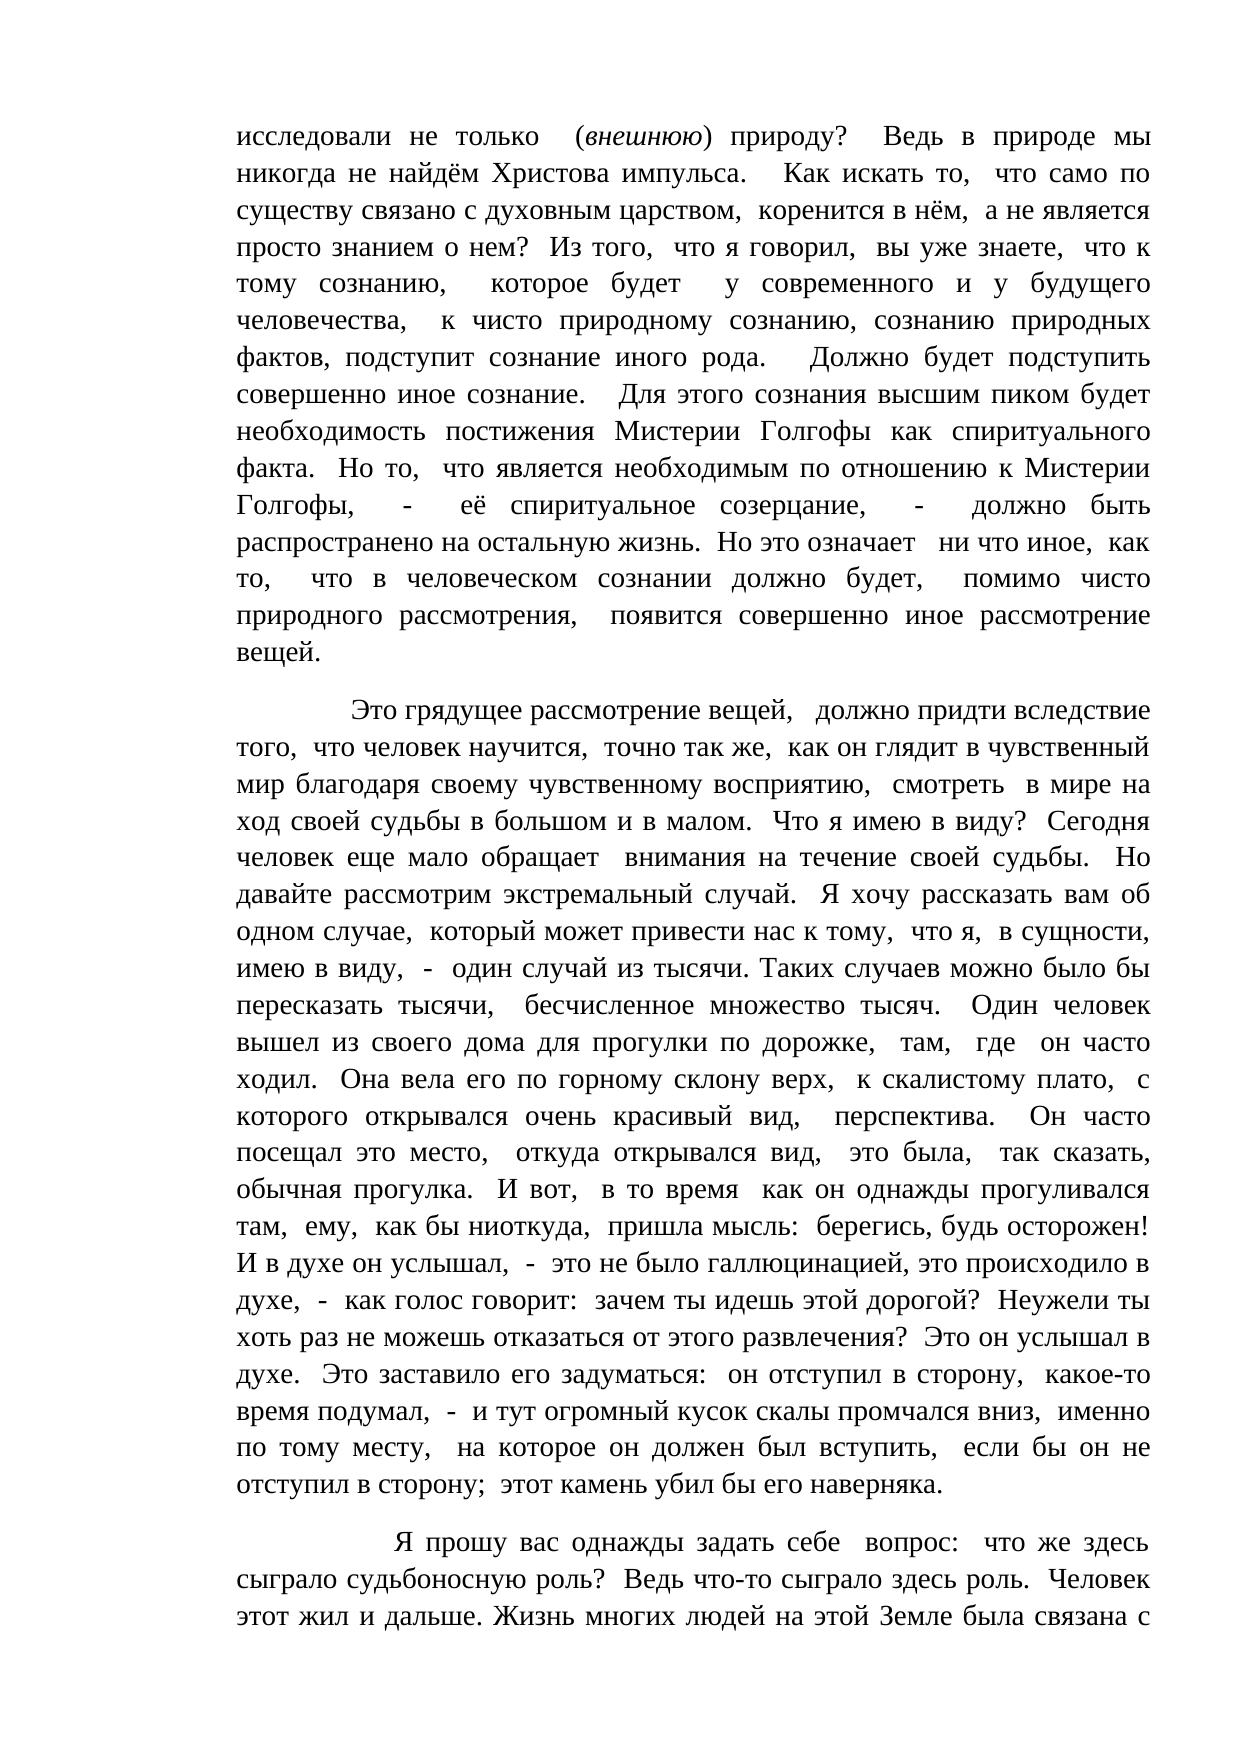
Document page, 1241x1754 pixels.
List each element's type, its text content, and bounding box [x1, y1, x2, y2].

text исследовали не только (внешнюю) природу? Ведь в природе мы никогда не найдём Христова импульса. Как искать то, что само по существу связано с духовным царством, коренится в нём, а не является просто знанием о нем? Из того, что я говорил, вы уже знаете, что к тому сознанию, которое будет у современного и у будущего человечества, к чисто природному сознанию, сознанию природных фактов, подступит сознание иного рода. Должно будет подступить совершенно иное сознание. Для этого сознания высшим пиком будет необходимость постижения Мистерии Голгофы как спиритуального факта. Но то, что является необходимым по отношению к Мистерии Голгофы, - её спиритуальное созерцание, - должно быть распространено на остальную жизнь. Но это означает ни что иное, как то, что в человеческом сознании должно будет, помимо чисто природного рассмотрения, появится совершенно иное рассмотрение вещей. [236, 118, 1152, 668]
text Я прошу вас однажды задать себе вопрос: что же здесь сыграло судьбоносную роль? Ведь что-то сыграло здесь роль. Человек этот жил и дальше. Жизнь многих людей на этой Земле была связана с [236, 1524, 1152, 1631]
text Это грядущее рассмотрение вещей, должно придти вследствие того, что человек научится, точно так же, как он глядит в чувственный мир благодаря своему чувственному восприятию, смотреть в мире на ход своей судьбы в большом и в малом. Что я имею в виду? Сегодня человек еще мало обращает внимания на течение своей судьбы. Но давайте рассмотрим экстремальный случай. Я хочу рассказать вам об одном случае, который может привести нас к тому, что я, в сущности, имею в виду, - один случай из тысячи. Таких случаев можно было бы пересказать тысячи, бесчисленное множество тысяч. Один человек вышел из своего дома для прогулки по дорожке, там, где он часто ходил. Она вела его по горному склону верх, к скалистому плато, с которого открывался очень красивый вид, перспектива. Он часто посещал это место, откуда открывался вид, это была, так сказать, обычная прогулка. И вот, в то время как он однажды прогуливался там, ему, как бы ниоткуда, пришла мысль: берегись, будь осторожен! И в духе он услышал, - это не было галлюцинацией, это происходило в духе, - как голос говорит: зачем ты идешь этой дорогой? Неужели ты хоть раз не можешь отказаться от этого развлечения? Это он услышал в духе. Это заставило его задуматься: он отступил в сторону, какое-то время подумал, - и тут огромный кусок скалы промчался вниз, именно по тому месту, на которое он должен был вступить, если бы он не отступил в сторону; этот камень убил бы его наверняка. [236, 692, 1152, 1500]
